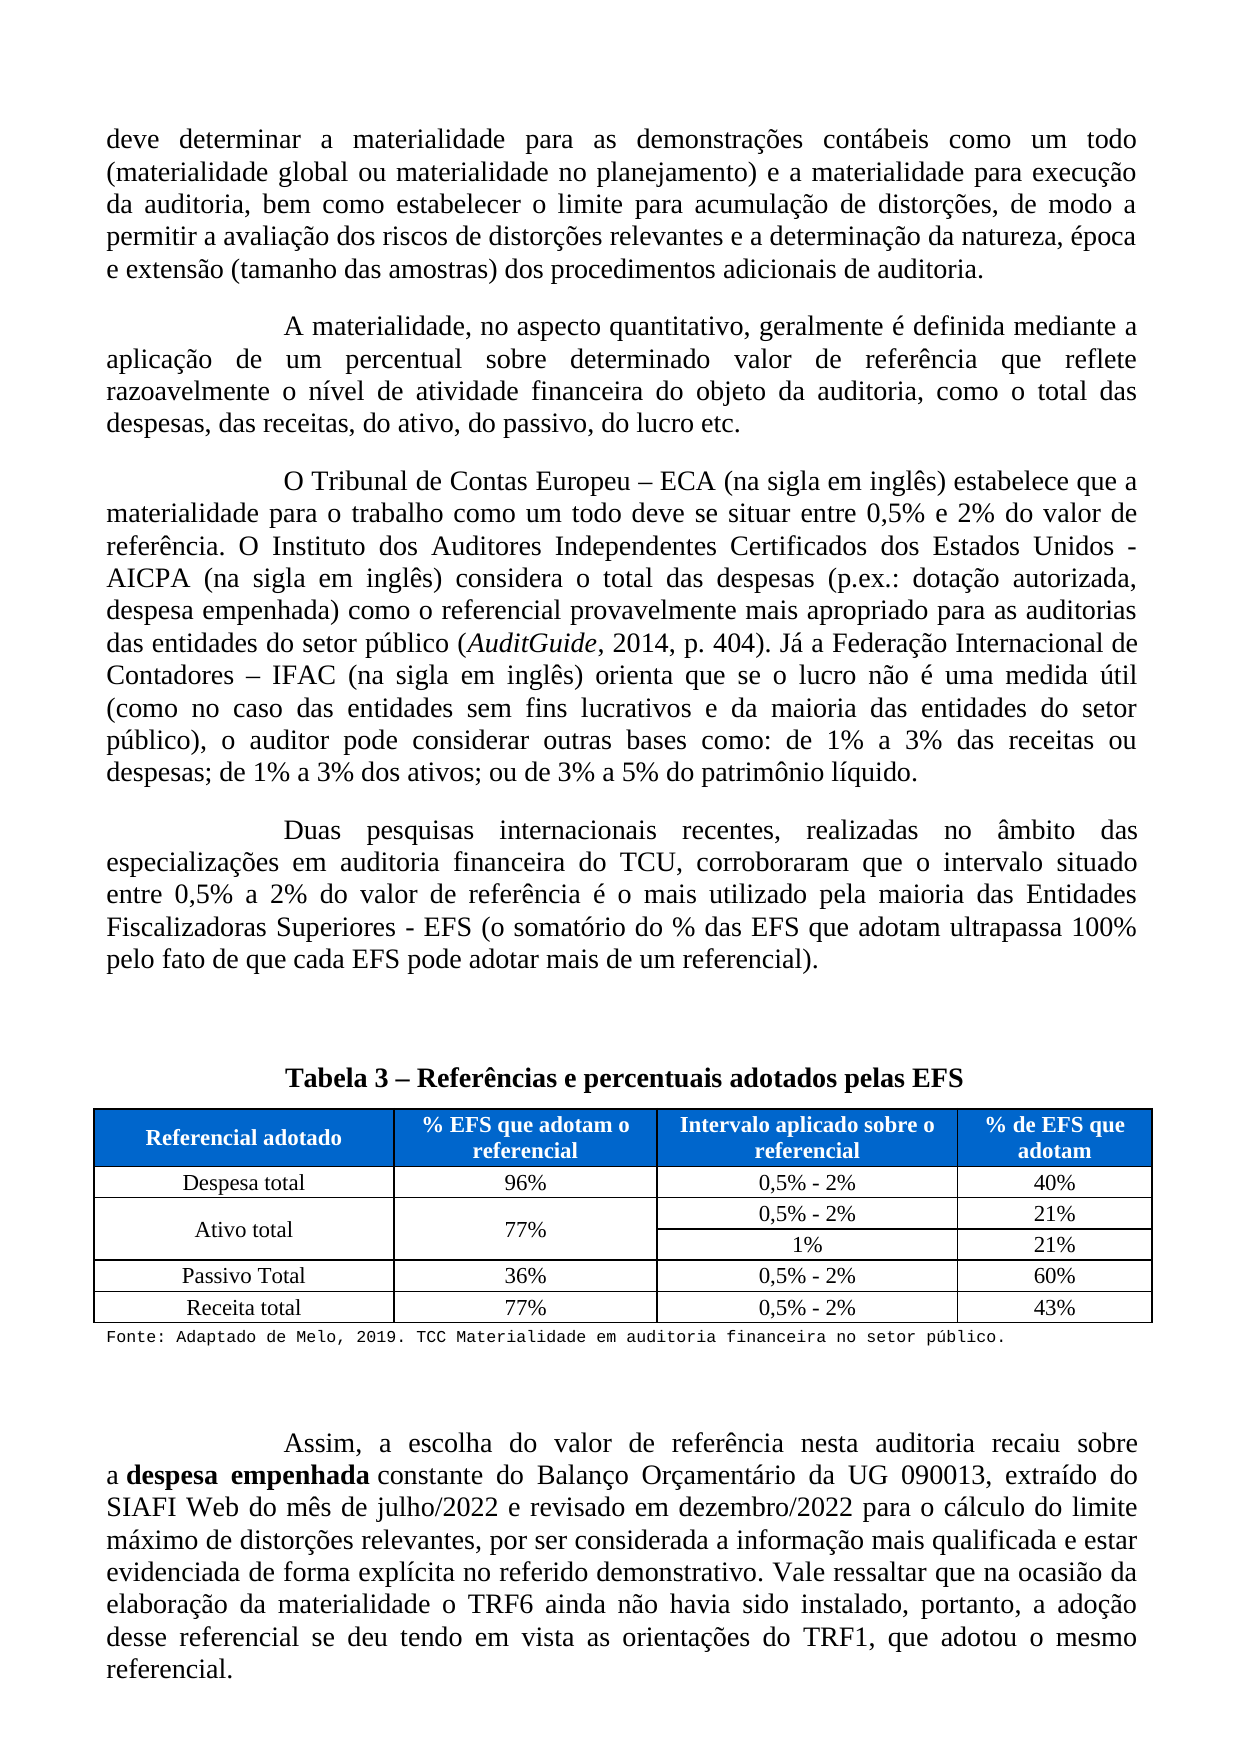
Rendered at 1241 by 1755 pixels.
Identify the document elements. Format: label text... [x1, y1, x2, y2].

text O Tribunal de Contas Europeu – ECA (na sigla em inglês) estabelece que a materialidade para o trabalho como um todo deve se situar entre 0,5% e 2% do valor de referência. O Instituto dos Auditores Independentes Certificados dos Estados Unidos - AICPA (na sigla em inglês) considera o total das despesas (p.ex.: dotação autorizada, despesa empenhada) como o referencial provavelmente mais apropriado para as auditorias das entidades do setor público (AuditGuide, 2014, p. 404). Já a Federação Internacional de Contadores – IFAC (na sigla em inglês) orienta que se o lucro não é uma medida útil (como no caso das entidades sem fins lucrativos e da maioria das entidades do setor público), o auditor pode considerar outras bases como: de 1% a 3% das receitas ou despesas; de 1% a 3% dos ativos; ou de 3% a 5% do patrimônio líquido. [106, 464, 1139, 788]
table_cell 21% [958, 1230, 1151, 1259]
text A materialidade, no aspecto quantitativo, geralmente é definida mediante a aplicação de um percentual sobre determinado valor de referência que reflete razoavelmente o nível de atividade financeira do objeto da auditoria, como o total das despesas, das receitas, do ativo, do passivo, do lucro etc. [106, 309, 1139, 439]
table_header Referencial adotado [95, 1110, 393, 1166]
table_cell 77% [395, 1198, 656, 1259]
table_header % EFS que adotam o referencial [395, 1110, 656, 1166]
text Fonte: Adaptado de Melo, 2019. TCC Materialidade em auditoria financeira no setor público. [106, 1329, 1147, 1348]
table_cell 0,5% - 2% [658, 1198, 957, 1228]
table_cell 21% [958, 1198, 1151, 1228]
table_header % de EFS que adotam [958, 1110, 1151, 1166]
table_header Intervalo aplicado sobre o referencial [658, 1110, 957, 1166]
table_cell Ativo total [95, 1198, 393, 1259]
table_cell Receita total [95, 1292, 393, 1322]
table_cell 0,5% - 2% [658, 1261, 957, 1291]
table_cell 0,5% - 2% [658, 1167, 957, 1197]
text Tabela 3 – Referências e percentuais adotados pelas EFS [108, 1062, 1138, 1094]
table_cell Despesa total [95, 1167, 393, 1197]
text Duas pesquisas internacionais recentes, realizadas no âmbito das especializações em auditoria financeira do TCU, corroboraram que o intervalo situado entre 0,5% a 2% do valor de referência é o mais utilizado pela maioria das Entidades Fiscalizadoras Superiores - EFS (o somatório do % das EFS que adotam ultrapassa 100% pelo fato de que cada EFS pode adotar mais de um referencial). [106, 813, 1139, 975]
table_cell 77% [395, 1292, 656, 1322]
table_cell 1% [658, 1230, 957, 1259]
table_cell 60% [958, 1261, 1151, 1291]
table_cell Passivo Total [95, 1261, 393, 1291]
table_cell 36% [395, 1261, 656, 1291]
text Assim, a escolha do valor de referência nesta auditoria recaiu sobre a despesa empenhada constante do Balanço Orçamentário da UG 090013, extraído do SIAFI Web do mês de julho/2022 e revisado em dezembro/2022 para o cálculo do limite máximo de distorções relevantes, por ser considerada a informação mais qualificada e estar evidenciada de forma explícita no referido demonstrativo. Vale ressaltar que na ocasião da elaboração da materialidade o TRF6 ainda não havia sido instalado, portanto, a adoção desse referencial se deu tendo em vista as orientações do TRF1, que adotou o mesmo referencial. [106, 1426, 1139, 1685]
table_cell 96% [395, 1167, 656, 1197]
table_cell 0,5% - 2% [658, 1292, 957, 1322]
table_cell 40% [958, 1167, 1151, 1197]
text deve determinar a materialidade para as demonstrações contábeis como um todo (materialidade global ou materialidade no planejamento) e a materialidade para execução da auditoria, bem como estabelecer o limite para acumulação de distorções, de modo a permitir a avaliação dos riscos de distorções relevantes e a determinação da natureza, época e extensão (tamanho das amostras) dos procedimentos adicionais de auditoria. [106, 122, 1139, 284]
table_cell 43% [958, 1292, 1151, 1322]
